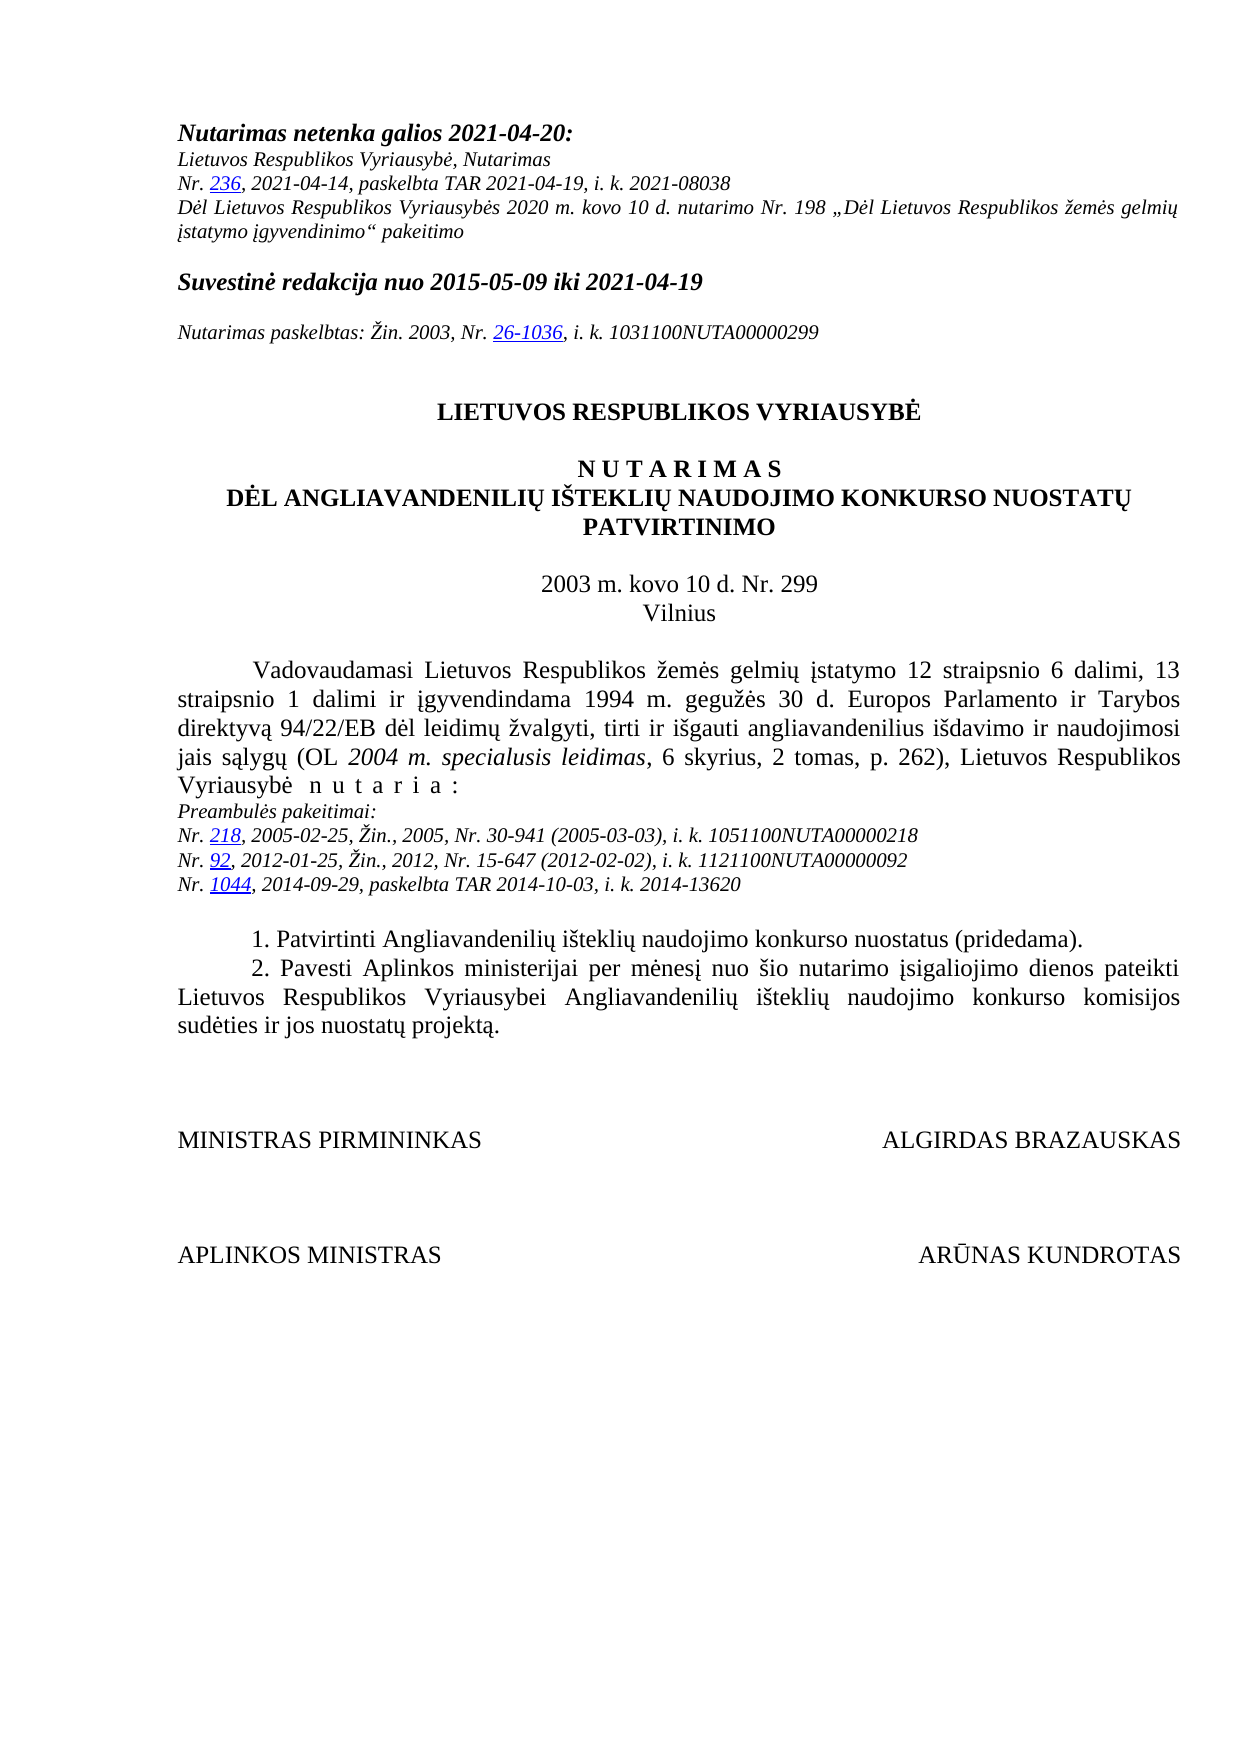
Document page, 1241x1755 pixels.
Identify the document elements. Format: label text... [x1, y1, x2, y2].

text 1. Patvirtinti Angliavandenilių išteklių naudojimo konkurso nuostatus (pridedama). [177, 924, 1181, 953]
text APLINKOS MINISTRAS ARŪNAS KUNDROTAS [177, 1241, 1181, 1269]
text DĖL ANGLIAVANDENILIŲ IŠTEKLIŲ NAUDOJIMO KONKURSO NUOSTATŲ PATVIRTINIMO [177, 483, 1181, 541]
text Nr. 1044, 2014-09-29, paskelbta TAR 2014-10-03, i. k. 2014-13620 [177, 872, 1181, 896]
text Nr. 236, 2021-04-14, paskelbta TAR 2021-04-19, i. k. 2021-08038 [177, 171, 1181, 195]
text Dėl Lietuvos Respublikos Vyriausybės 2020 m. kovo 10 d. nutarimo Nr. 198 „Dėl Lietuvos Respublikos žemės gelmių įstatymo įgyvendinimo“ pakeitimo [177, 195, 1181, 243]
text Nutarimas paskelbtas: Žin. 2003, Nr. 26-1036, i. k. 1031100NUTA00000299 [177, 320, 1181, 344]
text Suvestinė redakcija nuo 2015-05-09 iki 2021-04-19 [177, 267, 1181, 296]
text Nr. 218, 2005-02-25, Žin., 2005, Nr. 30-941 (2005-03-03), i. k. 1051100NUTA00000218 [177, 823, 1181, 847]
text Preambulės pakeitimai: [177, 799, 1181, 823]
text Vadovaudamasi Lietuvos Respublikos žemės gelmių įstatymo 12 straipsnio 6 dalimi, 13 straipsnio 1 dalimi ir įgyvendindama 1994 m. gegužės 30 d. Europos Parlamento ir Tarybos direktyvą 94/22/EB dėl leidimų žvalgyti, tirti ir išgauti angliavandenilius išdavimo ir naudojimosi jais sąlygų (OL 2004 m. specialusis leidimas, 6 skyrius, 2 tomas, p. 262), Lietuvos Respublikos Vyriausybė nutaria: [177, 656, 1181, 799]
text 2. Pavesti Aplinkos ministerijai per mėnesį nuo šio nutarimo įsigaliojimo dienos pateikti Lietuvos Respublikos Vyriausybei Angliavandenilių išteklių naudojimo konkurso komisijos sudėties ir jos nuostatų projektą. [177, 953, 1181, 1039]
text Vilnius [177, 598, 1181, 627]
text N U T A R I M A S [177, 454, 1181, 483]
text Lietuvos Respublikos Vyriausybė, Nutarimas [177, 147, 1181, 171]
text 2003 m. kovo 10 d. Nr. 299 [177, 569, 1181, 598]
text Nutarimas netenka galios 2021-04-20: [177, 118, 1181, 147]
text LIETUVOS RESPUBLIKOS VYRIAUSYBĖ [177, 397, 1181, 426]
text Nr. 92, 2012-01-25, Žin., 2012, Nr. 15-647 (2012-02-02), i. k. 1121100NUTA00000092 [177, 847, 1181, 872]
text MINISTRAS PIRMININKAS ALGIRDAS BRAZAUSKAS [177, 1126, 1181, 1154]
